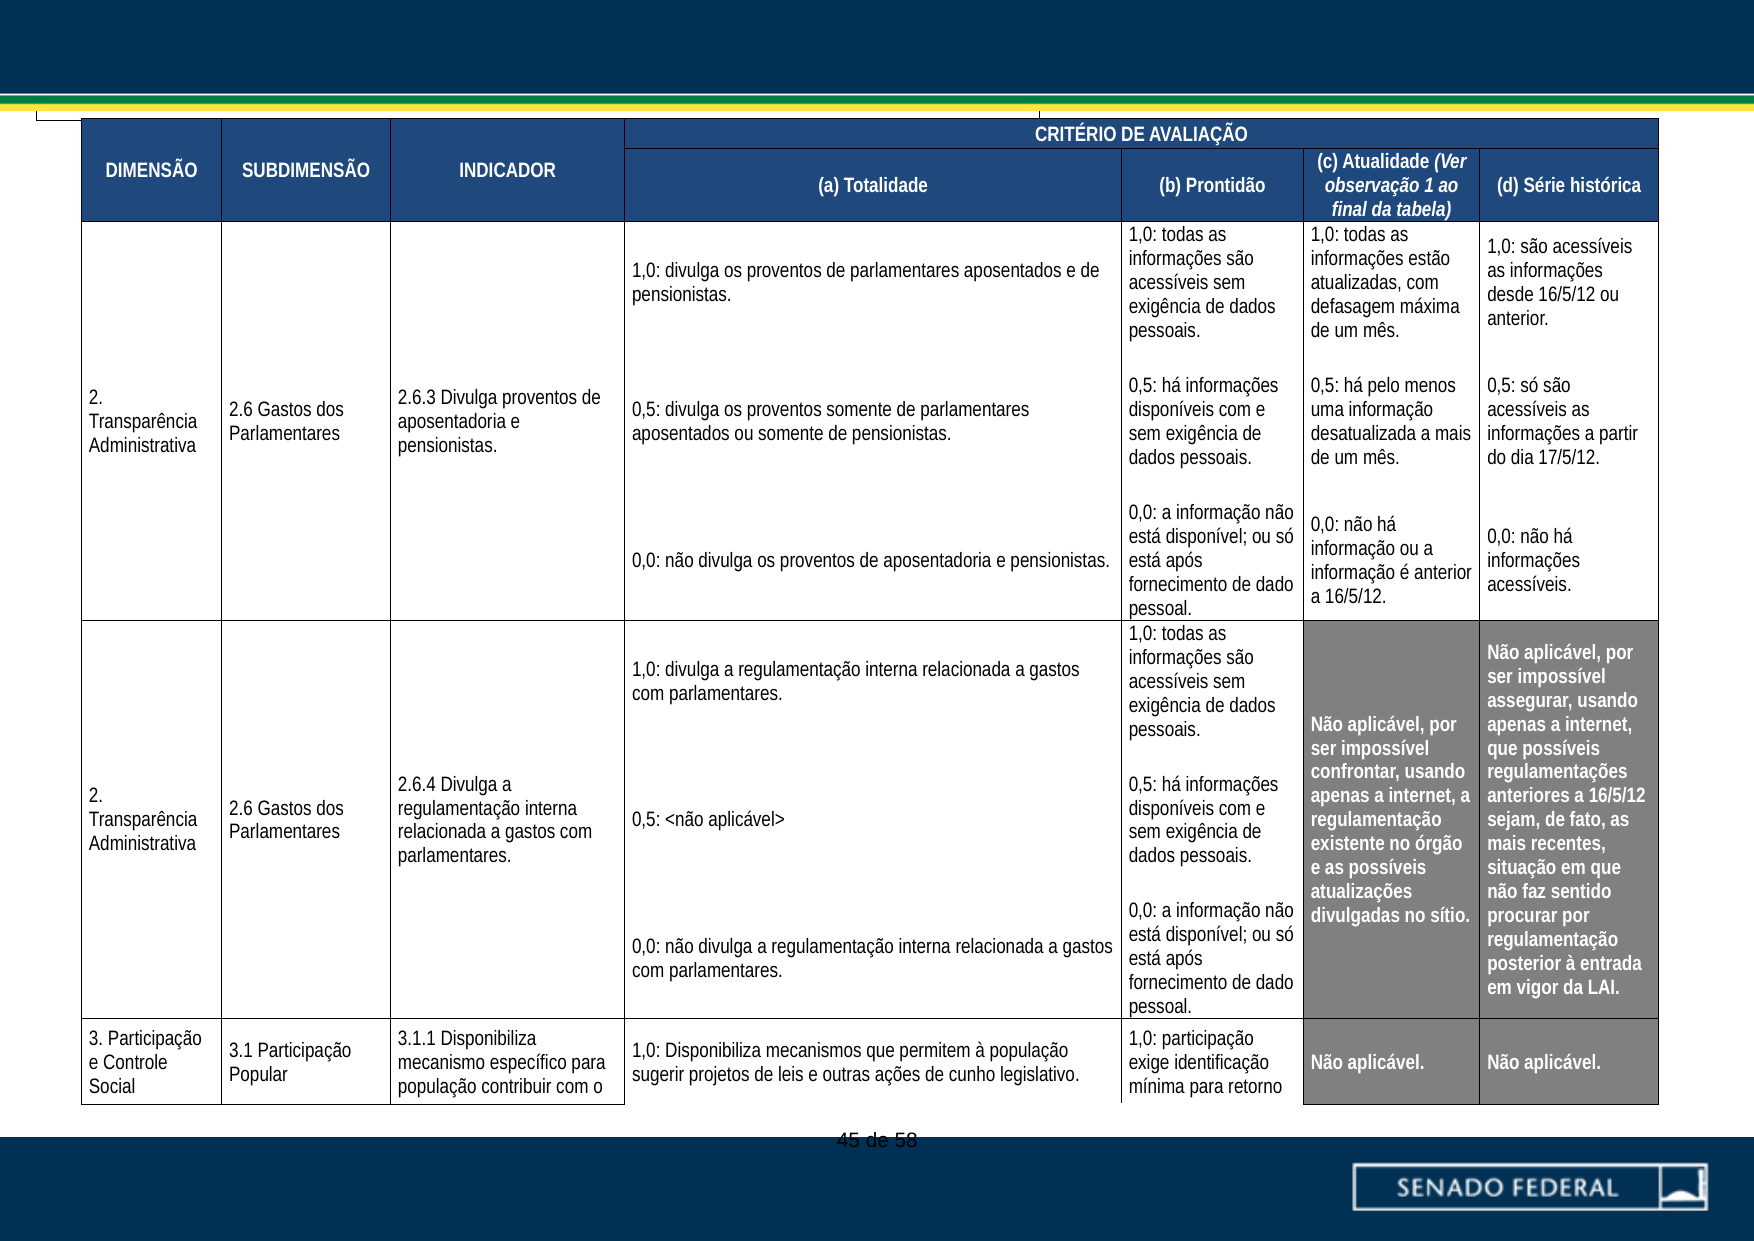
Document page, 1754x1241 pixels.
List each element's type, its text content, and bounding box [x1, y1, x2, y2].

table_cell [1480, 342, 1658, 372]
table_cell (b) Prontidão [1122, 149, 1303, 221]
table_cell 1,0: divulga os proventos de parlamentares aposentados e de pensionistas. [625, 222, 1121, 342]
table_cell 1,0: todas as informações são acessíveis sem exigência de dados pessoais. [1122, 222, 1303, 342]
table_cell 0,5: há pelo menos uma informação desatualizada a mais de um mês. [1304, 372, 1479, 469]
table_cell Não aplicável, por ser impossível assegurar, usando apenas a internet, que possíveis regulamentações anteriores a 16/5/12 sejam, de fato, as mais recentes, situação em que não faz sentido procurar por regulamentação posterior à entrada em vigor da LAI. [1480, 621, 1658, 1018]
table_header DIMENSÃO [82, 119, 221, 221]
table_cell 2.6 Gastos dos Parlamentares [222, 222, 390, 619]
table_cell [1122, 342, 1303, 372]
table_cell 0,0: a informação não está disponível; ou só está após fornecimento de dado pessoal. [1122, 499, 1303, 619]
table_cell [1122, 867, 1303, 897]
table_cell 1,0: participação exige identificação mínima para retorno [1121, 1019, 1303, 1104]
table_cell 2. Transparência Administrativa [82, 222, 221, 619]
table_cell 1,0: são acessíveis as informações desde 16/5/12 ou anterior. [1480, 222, 1658, 342]
table_cell 2.6.4 Divulga a regulamentação interna relacionada a gastos com parlamentares. [391, 621, 624, 1018]
picture [0, 0, 1754, 111]
table_cell 1,0: todas as informações são acessíveis sem exigência de dados pessoais. [1122, 621, 1303, 740]
table_cell Não aplicável, por ser impossível confrontar, usando apenas a internet, a regulamentação existente no órgão e as possíveis atualizações divulgadas no sítio. [1304, 621, 1479, 1018]
table_cell (c) Atualidade (Ver observação 1 ao final da tabela) [1304, 149, 1479, 221]
table_cell 1,0: divulga a regulamentação interna relacionada a gastos com parlamentares. [625, 621, 1121, 740]
table_cell 0,0: não divulga a regulamentação interna relacionada a gastos com parlamentares. [625, 897, 1121, 1018]
table_cell 0,5: divulga os proventos somente de parlamentares aposentados ou somente de pensionistas. [625, 372, 1121, 469]
table_cell Não aplicável. [1304, 1019, 1479, 1104]
table_cell [1122, 469, 1303, 499]
table_cell 0,5: há informações disponíveis com e sem exigência de dados pessoais. [1122, 372, 1303, 469]
table_cell (a) Totalidade [625, 149, 1121, 221]
table_cell (d) Série histórica [1480, 149, 1658, 221]
table_cell 0,0: a informação não está disponível; ou só está após fornecimento de dado pessoal. [1122, 897, 1303, 1018]
table_cell 2.6.3 Divulga proventos de aposentadoria e pensionistas. [391, 222, 624, 619]
table_cell 0,5: <não aplicável> [625, 770, 1121, 867]
table_cell Não aplicável. [1480, 1019, 1658, 1104]
table_header SUBDIMENSÃO [222, 119, 390, 221]
table_cell 2.6 Gastos dos Parlamentares [222, 621, 390, 1018]
table_cell [625, 342, 1121, 372]
table_cell 1,0: todas as informações estão atualizadas, com defasagem máxima de um mês. [1304, 222, 1479, 342]
table_cell 0,5: só são acessíveis as informações a partir do dia 17/5/12. [1480, 372, 1658, 469]
table_cell 0,5: há informações disponíveis com e sem exigência de dados pessoais. [1122, 770, 1303, 867]
table_cell [1304, 342, 1479, 372]
table_cell 2. Transparência Administrativa [82, 621, 221, 1018]
table_cell 3.1 Participação Popular [222, 1019, 390, 1104]
table_cell [625, 867, 1121, 897]
table_cell [625, 740, 1121, 770]
table_cell 1,0: Disponibiliza mecanismos que permitem à população sugerir projetos de leis e outras ações de cunho legislativo. [625, 1019, 1121, 1104]
table_cell [1480, 469, 1658, 499]
table_cell [625, 469, 1121, 499]
table_header CRITÉRIO DE AVALIAÇÃO [625, 119, 1658, 148]
table_cell 0,0: não divulga os proventos de aposentadoria e pensionistas. [625, 499, 1121, 619]
table_cell [1122, 740, 1303, 770]
table_cell 3. Participação e Controle Social [82, 1019, 221, 1104]
table_header INDICADOR [391, 119, 624, 221]
table_cell 0,0: não há informações acessíveis. [1480, 499, 1658, 619]
table_cell [1304, 469, 1479, 499]
picture [0, 1137, 1754, 1241]
table_cell 3.1.1 Disponibiliza mecanismo específico para população contribuir com o [391, 1019, 624, 1104]
table_cell 0,0: não há informação ou a informação é anterior a 16/5/12. [1304, 499, 1479, 619]
